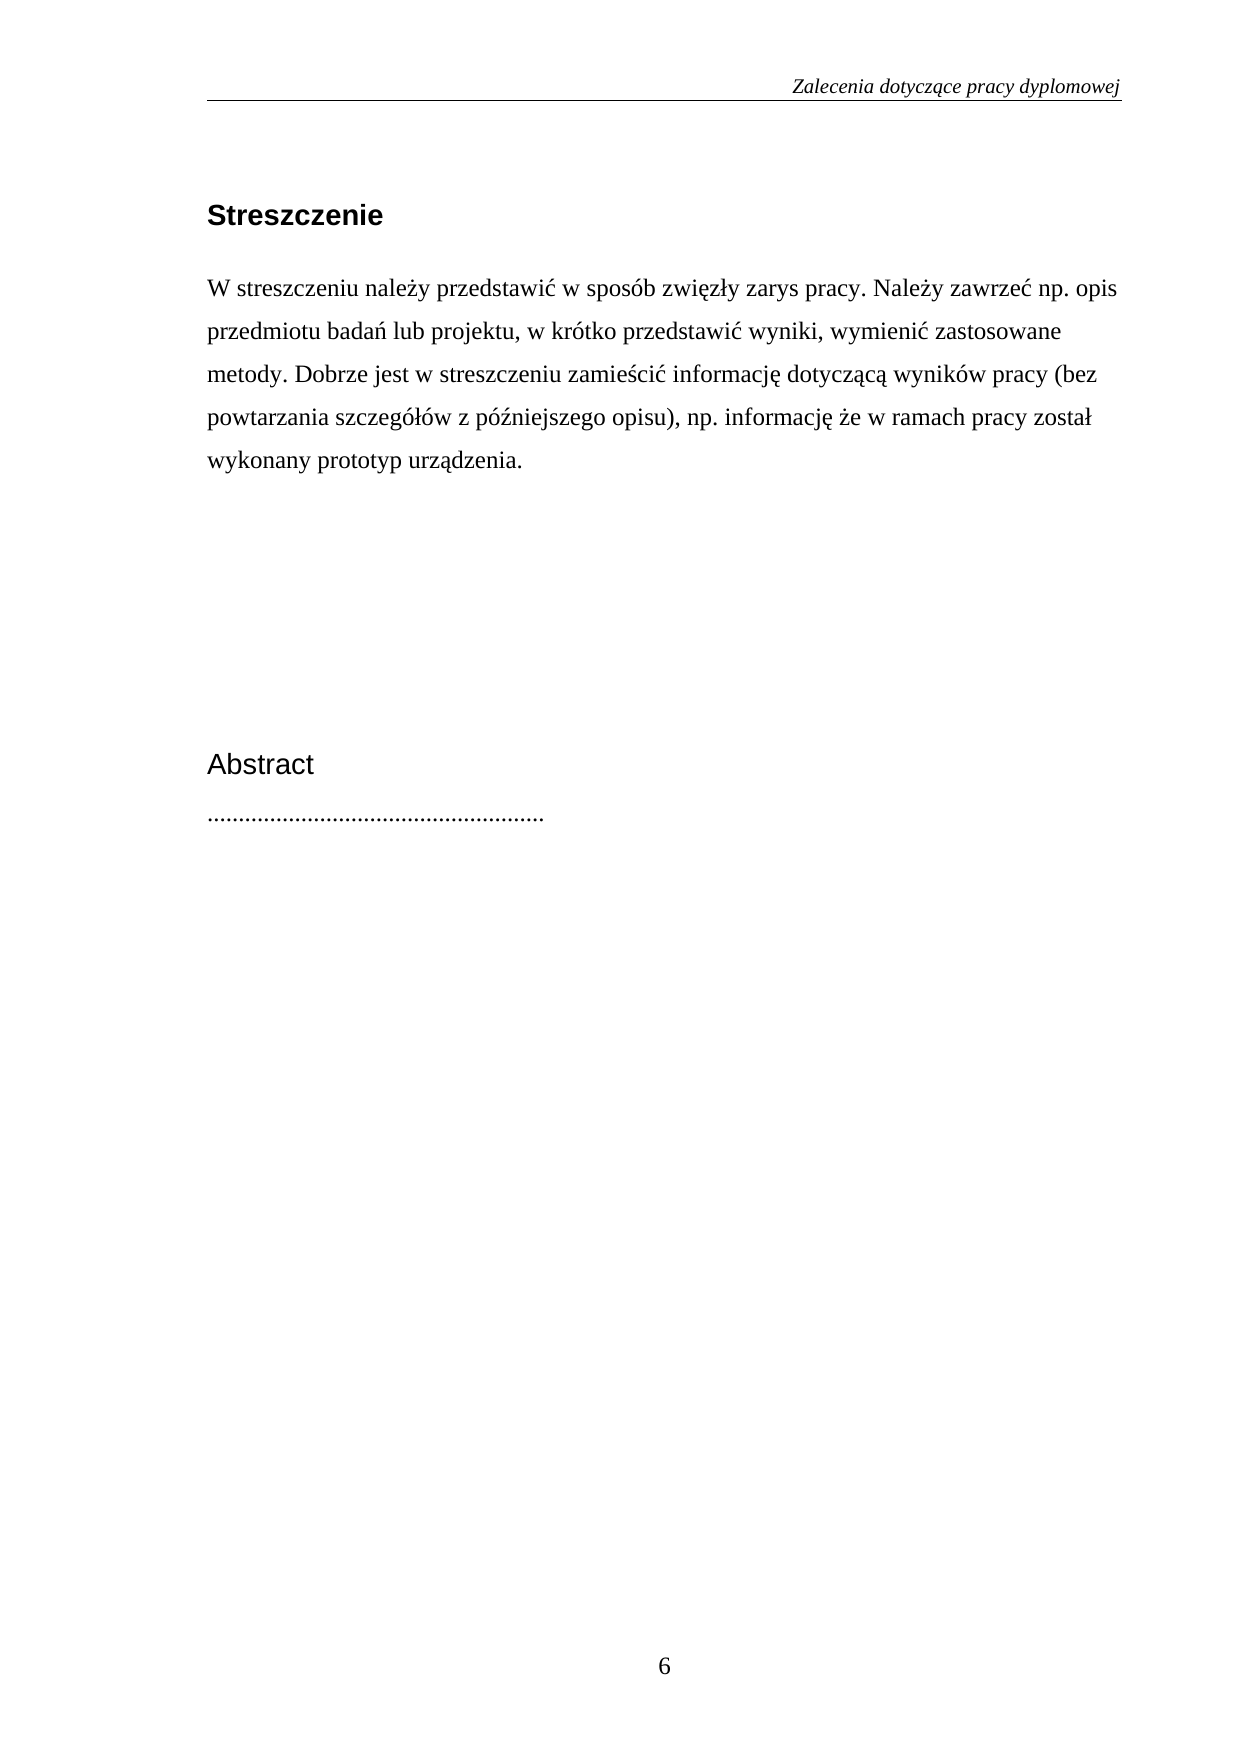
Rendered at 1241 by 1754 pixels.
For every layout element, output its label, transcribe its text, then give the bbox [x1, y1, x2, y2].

text ...................................................... [207, 798, 1122, 826]
text Abstract [207, 747, 1122, 781]
subtitle Streszczenie [207, 198, 1122, 231]
text W streszczeniu należy przedstawić w sposób zwięzły zarys pracy. Należy zawrzeć np. opis przedmiotu badań lub projektu, w krótko przedstawić wyniki, wymienić zastosowane metody. Dobrze jest w streszczeniu zamieścić informację dotyczącą wyników pracy (bez powtarzania szczegółów z późniejszego opisu), np. informację że w ramach pracy został wykonany prototyp urządzenia. [207, 273, 1122, 474]
